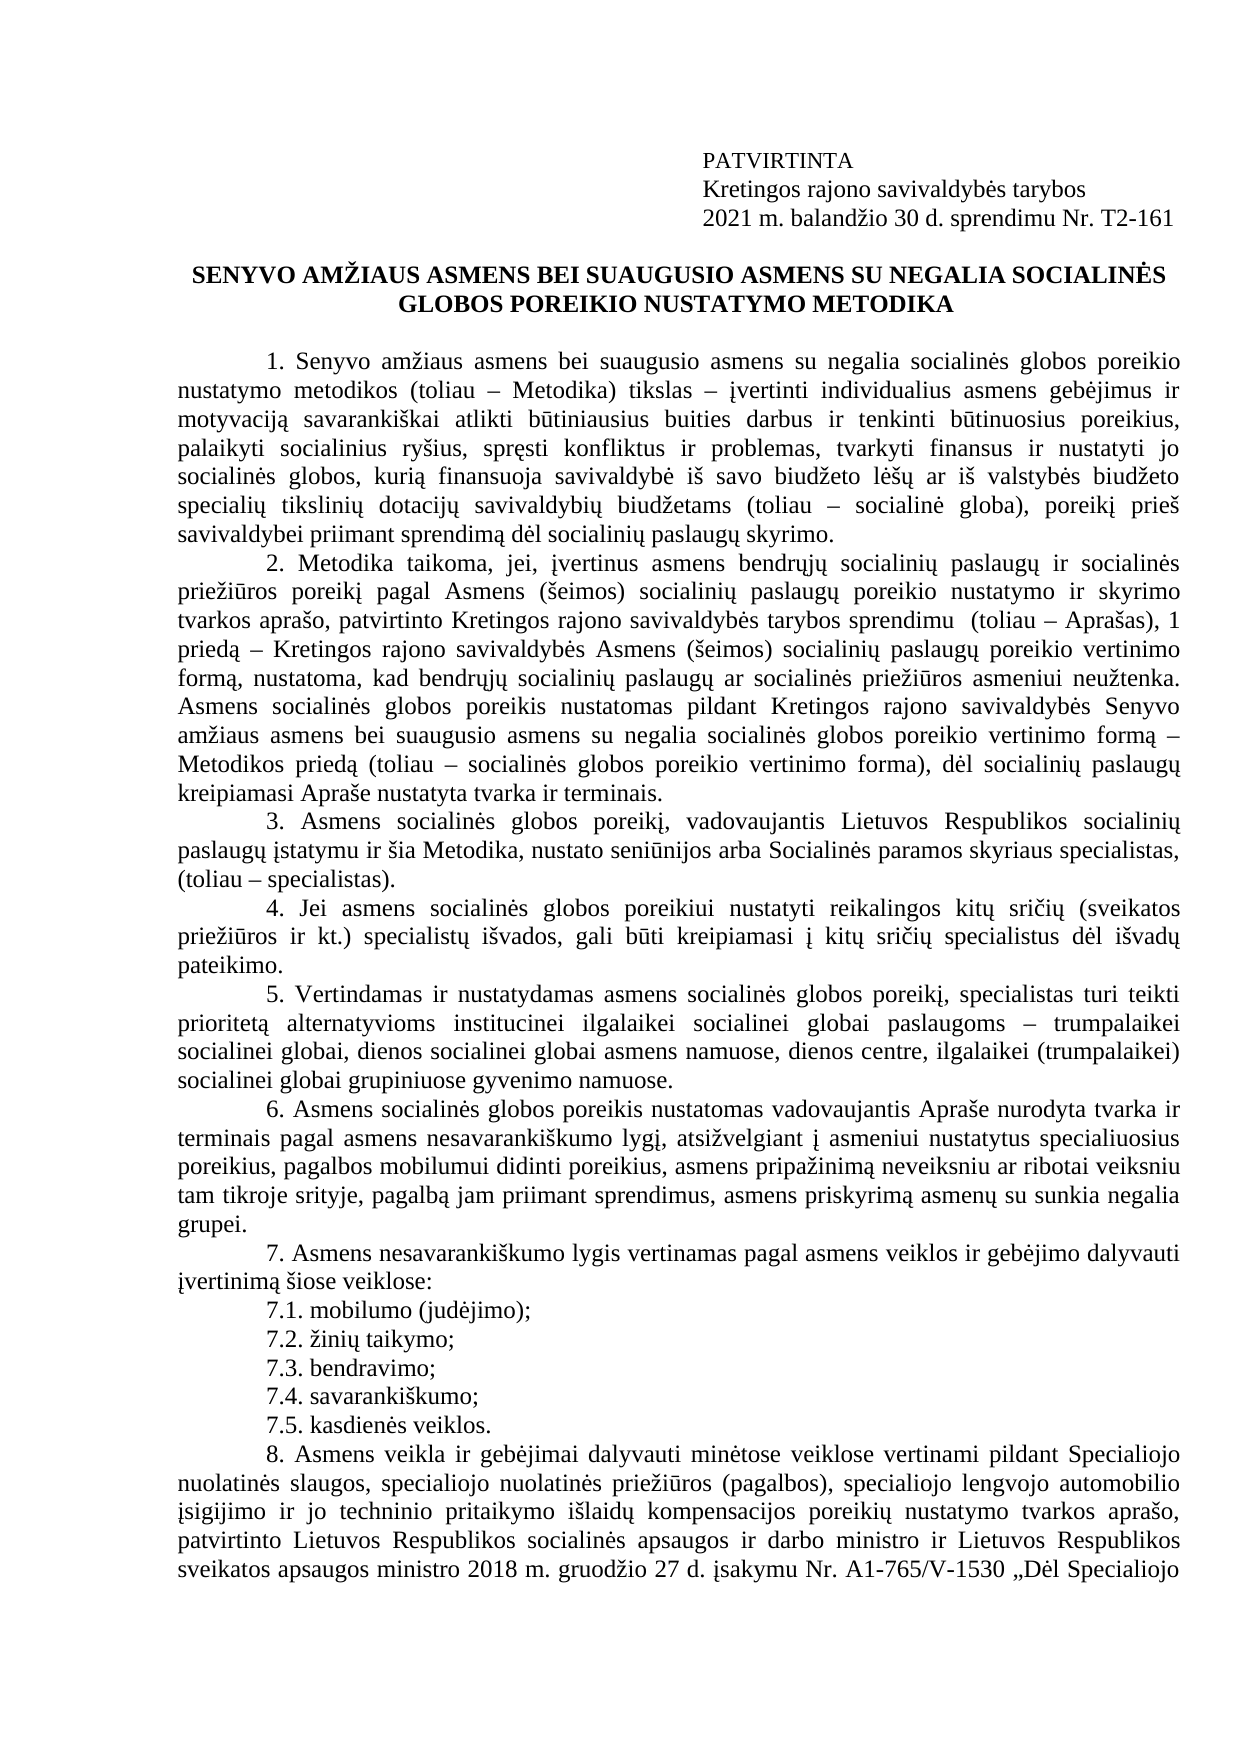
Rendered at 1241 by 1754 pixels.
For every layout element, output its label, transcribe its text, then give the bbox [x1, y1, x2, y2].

text 3. Asmens socialinės globos poreikį, vadovaujantis Lietuvos Respublikos socialinių paslaugų įstatymu ir šia Metodika, nustato seniūnijos arba Socialinės paramos skyriaus specialistas, (toliau – specialistas). [177, 806, 1181, 893]
text 2021 m. balandžio 30 d. sprendimu Nr. T2-161 [702, 203, 1181, 231]
text 1. Senyvo amžiaus asmens bei suaugusio asmens su negalia socialinės globos poreikio nustatymo metodikos (toliau – Metodika) tikslas – įvertinti individualius asmens gebėjimus ir motyvaciją savarankiškai atlikti būtiniausius buities darbus ir tenkinti būtinuosius poreikius, palaikyti socialinius ryšius, spręsti konfliktus ir problemas, tvarkyti finansus ir nustatyti jo socialinės globos, kurią finansuoja savivaldybė iš savo biudžeto lėšų ar iš valstybės biudžeto specialių tikslinių dotacijų savivaldybių biudžetams (toliau – socialinė globa), poreikį prieš savivaldybei priimant sprendimą dėl socialinių paslaugų skyrimo. [177, 346, 1181, 548]
text 7.1. mobilumo (judėjimo); [177, 1295, 1181, 1324]
text 5. Vertindamas ir nustatydamas asmens socialinės globos poreikį, specialistas turi teikti prioritetą alternatyvioms institucinei ilgalaikei socialinei globai paslaugoms – trumpalaikei socialinei globai, dienos socialinei globai asmens namuose, dienos centre, ilgalaikei (trumpalaikei) socialinei globai grupiniuose gyvenimo namuose. [177, 979, 1181, 1094]
text 7.5. kasdienės veiklos. [177, 1410, 1181, 1439]
text 7.3. bendravimo; [177, 1353, 1181, 1381]
text 8. Asmens veikla ir gebėjimai dalyvauti minėtose veiklose vertinami pildant Specialiojo nuolatinės slaugos, specialiojo nuolatinės priežiūros (pagalbos), specialiojo lengvojo automobilio įsigijimo ir jo techninio pritaikymo išlaidų kompensacijos poreikių nustatymo tvarkos aprašo, patvirtinto Lietuvos Respublikos socialinės apsaugos ir darbo ministro ir Lietuvos Respublikos sveikatos apsaugos ministro 2018 m. gruodžio 27 d. įsakymu Nr. A1-765/V-1530 „Dėl Specialiojo [177, 1439, 1181, 1583]
text 7.2. žinių taikymo; [177, 1324, 1181, 1353]
text 7. Asmens nesavarankiškumo lygis vertinamas pagal asmens veiklos ir gebėjimo dalyvauti įvertinimą šiose veiklose: [177, 1238, 1181, 1295]
text 4. Jei asmens socialinės globos poreikiui nustatyti reikalingos kitų sričių (sveikatos priežiūros ir kt.) specialistų išvados, gali būti kreipiamasi į kitų sričių specialistus dėl išvadų pateikimo. [177, 893, 1181, 979]
text 2. Metodika taikoma, jei, įvertinus asmens bendrųjų socialinių paslaugų ir socialinės priežiūros poreikį pagal Asmens (šeimos) socialinių paslaugų poreikio nustatymo ir skyrimo tvarkos aprašo, patvirtinto Kretingos rajono savivaldybės tarybos sprendimu (toliau – Aprašas), 1 priedą – Kretingos rajono savivaldybės Asmens (šeimos) socialinių paslaugų poreikio vertinimo formą, nustatoma, kad bendrųjų socialinių paslaugų ar socialinės priežiūros asmeniui neužtenka. Asmens socialinės globos poreikis nustatomas pildant Kretingos rajono savivaldybės Senyvo amžiaus asmens bei suaugusio asmens su negalia socialinės globos poreikio vertinimo formą – Metodikos priedą (toliau – socialinės globos poreikio vertinimo forma), dėl socialinių paslaugų kreipiamasi Apraše nustatyta tvarka ir terminais. [177, 548, 1181, 806]
text 6. Asmens socialinės globos poreikis nustatomas vadovaujantis Apraše nurodyta tvarka ir terminais pagal asmens nesavarankiškumo lygį, atsižvelgiant į asmeniui nustatytus specialiuosius poreikius, pagalbos mobilumui didinti poreikius, asmens pripažinimą neveiksniu ar ribotai veiksniu tam tikroje srityje, pagalbą jam priimant sprendimus, asmens priskyrimą asmenų su sunkia negalia grupei. [177, 1094, 1181, 1238]
text 7.4. savarankiškumo; [177, 1381, 1181, 1410]
text Kretingos rajono savivaldybės tarybos [702, 174, 1181, 203]
text SENYVO AMŽIAUS ASMENS BEI SUAUGUSIO ASMENS SU NEGALIA SOCIALINĖS GLOBOS POREIKIO NUSTATYMO METODIKA [177, 260, 1181, 318]
text PATVIRTINTA [702, 148, 1181, 174]
